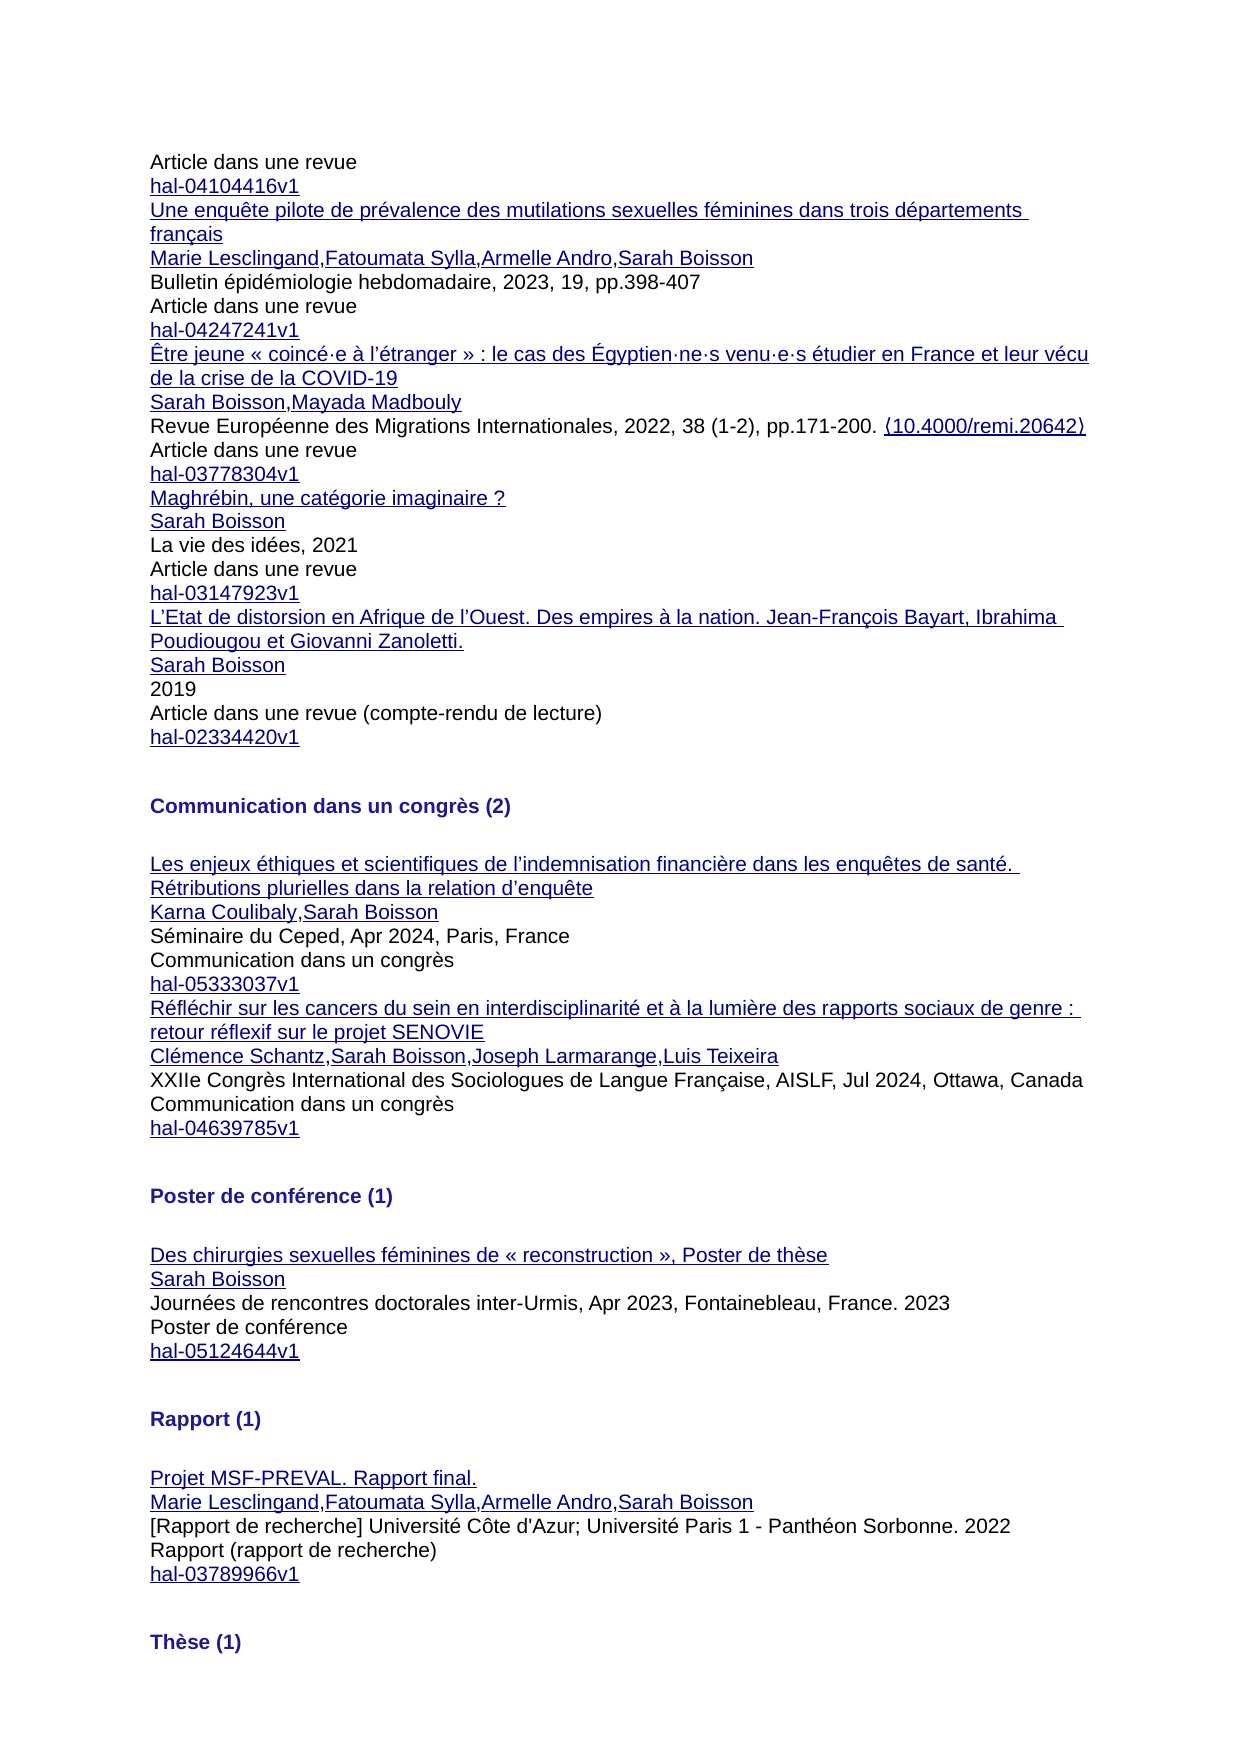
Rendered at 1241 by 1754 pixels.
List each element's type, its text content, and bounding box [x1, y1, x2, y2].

subtitle Communication dans un congrès (2) [150, 794, 1090, 818]
subtitle Rapport (1) [150, 1407, 1090, 1431]
table_header Des chirurgies sexuelles féminines de « reconstruction », Poster de thèse Sarah Boisson Journées de rencontres doctorales inter-Urmis, Apr 2023, Fontainebleau, France. 2023 Poster de conférence hal-05124644v1 [150, 1243, 1090, 1362]
subtitle Thèse (1) [150, 1630, 1090, 1654]
table_cell Réfléchir sur les cancers du sein en interdisciplinarité et à la lumière des rapports sociaux de genre : retour réflexif sur le projet SENOVIE Clémence Schantz,Sarah Boisson,Joseph Larmarange,Luis Teixeira XXIIe Congrès International des Sociologues de Langue Française, AISLF, Jul 2024, Ottawa, Canada Communication dans un congrès hal-04639785v1 [150, 996, 1090, 1139]
table_cell L’Etat de distorsion en Afrique de l’Ouest. Des empires à la nation. Jean-François Bayart, Ibrahima Poudiougou et Giovanni Zanoletti. Sarah Boisson 2019 Article dans une revue (compte-rendu de lecture) hal-02334420v1 [150, 605, 1090, 749]
table_cell Maghrébin, une catégorie imaginaire ? Sarah Boisson La vie des idées, 2021 Article dans une revue hal-03147923v1 [150, 485, 1090, 605]
table_header Les enjeux éthiques et scientifiques de l’indemnisation financière dans les enquêtes de santé. Rétributions plurielles dans la relation d’enquête Karna Coulibaly,Sarah Boisson Séminaire du Ceped, Apr 2024, Paris, France Communication dans un congrès hal-05333037v1 [150, 852, 1090, 996]
table_cell Être jeune « coincé·e à l’étranger » : le cas des Égyptien·ne·s venu·e·s étudier en France et leur vécu de la crise de la COVID-19 Sarah Boisson,Mayada Madbouly Revue Européenne des Migrations Internationales, 2022, 38 (1-2), pp.171-200. ⟨10.4000/remi.20642⟩ Article dans une revue hal-03778304v1 [150, 342, 1090, 485]
subtitle Poster de conférence (1) [150, 1184, 1090, 1208]
table_cell Article dans une revue hal-04104416v1 [150, 150, 1090, 198]
table_header Projet MSF-PREVAL. Rapport final. Marie Lesclingand,Fatoumata Sylla,Armelle Andro,Sarah Boisson [Rapport de recherche] Université Côte d'Azur; Université Paris 1 - Panthéon Sorbonne. 2022 Rapport (rapport de recherche) hal-03789966v1 [150, 1466, 1090, 1585]
table_cell Une enquête pilote de prévalence des mutilations sexuelles féminines dans trois départements français Marie Lesclingand,Fatoumata Sylla,Armelle Andro,Sarah Boisson Bulletin épidémiologie hebdomadaire, 2023, 19, pp.398-407 Article dans une revue hal-04247241v1 [150, 198, 1090, 342]
